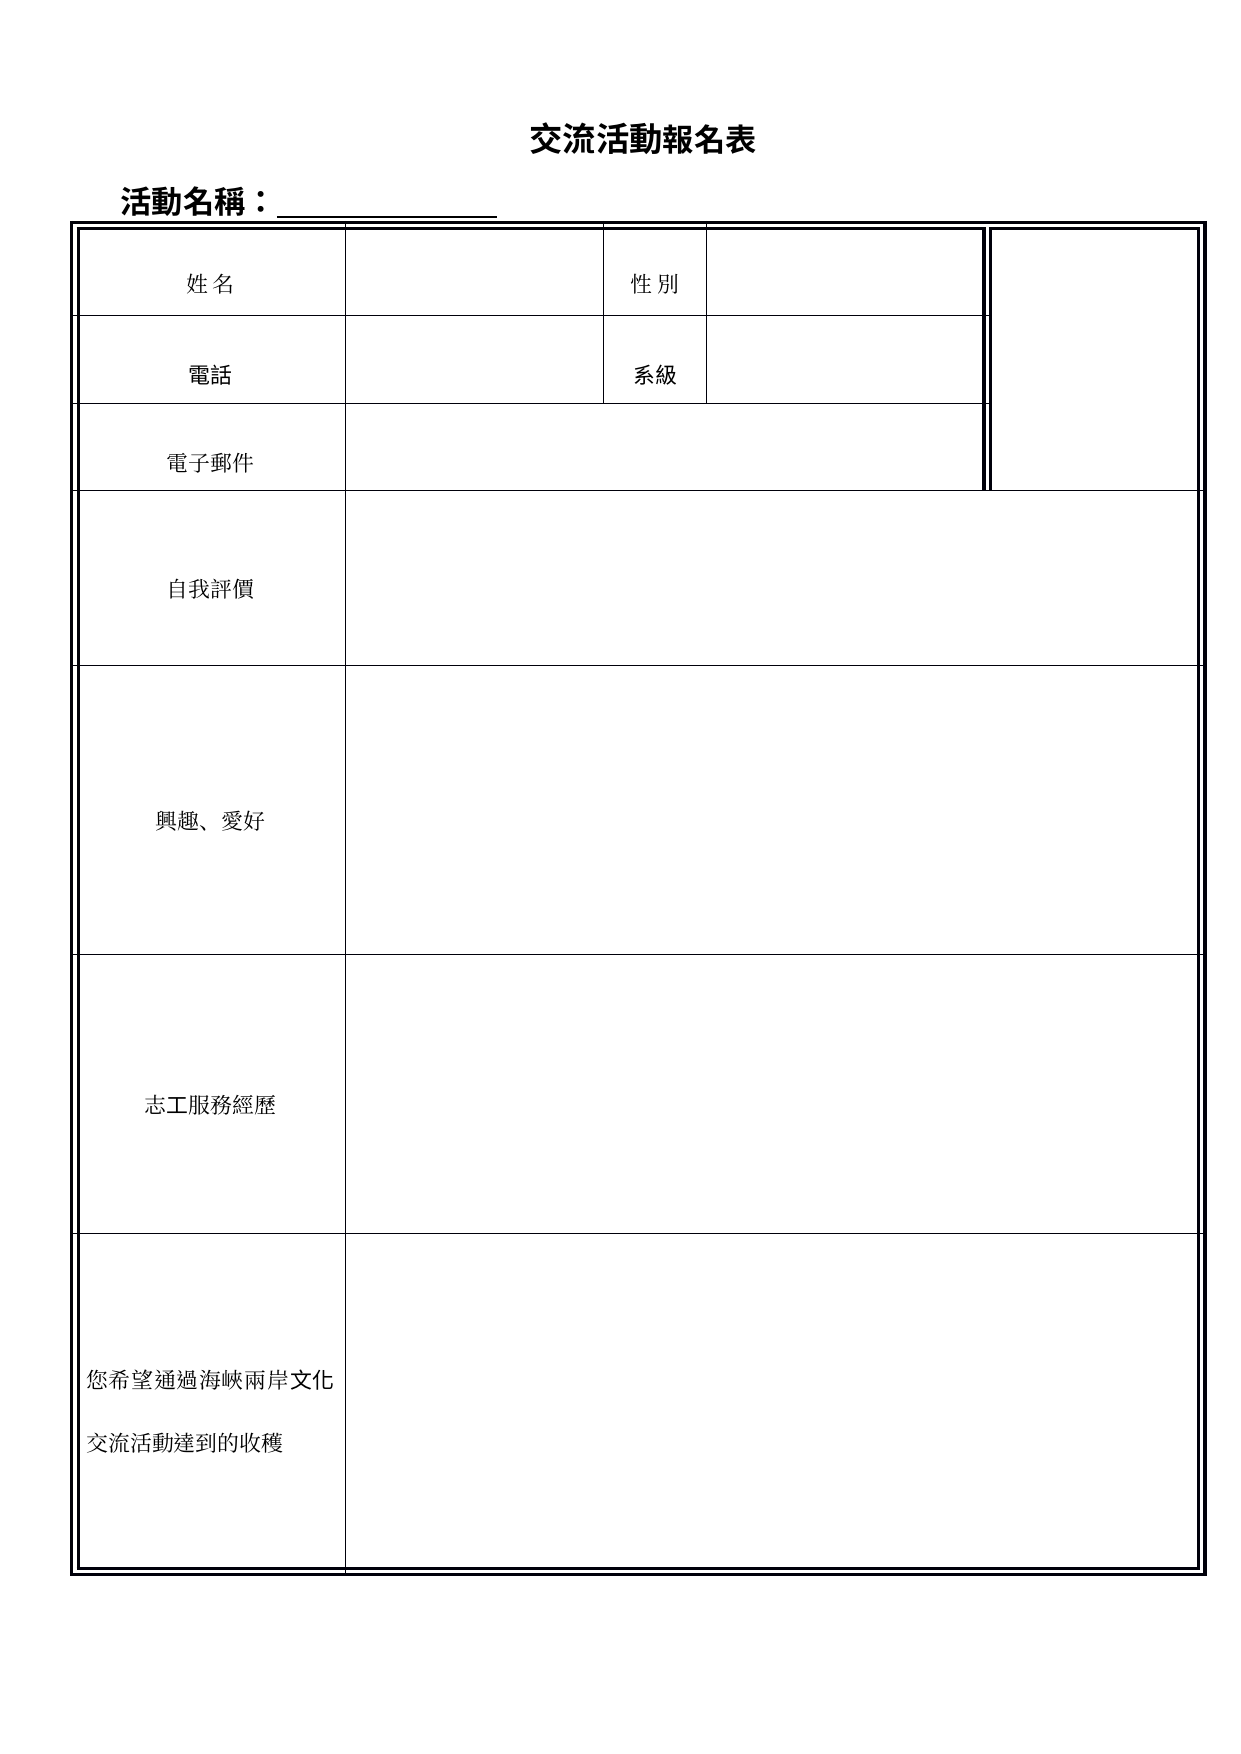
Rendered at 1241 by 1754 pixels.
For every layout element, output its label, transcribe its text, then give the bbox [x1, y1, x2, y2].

table_header [992, 230, 1197, 490]
table_header 姓 名 [75, 224, 345, 315]
table_cell 系級 [604, 316, 706, 403]
table_cell 您希望通過海峽兩岸文化交流活動達到的收穫 [80, 1234, 345, 1567]
table_cell [346, 491, 1197, 665]
table_header [707, 224, 987, 315]
table_cell 自我評價 [80, 491, 345, 665]
table_header 性 別 [604, 230, 706, 315]
table_cell [346, 666, 1197, 954]
table_cell [707, 316, 982, 403]
table_cell 電話 [80, 316, 345, 403]
text 活動名稱： [75, 158, 1165, 221]
table_cell [346, 316, 603, 403]
table_header [346, 230, 603, 315]
text 交流活動報名表 [75, 96, 1165, 158]
table_cell 興趣、愛好 [80, 666, 345, 954]
table_cell 志工服務經歷 [80, 955, 345, 1232]
table_cell [346, 955, 1197, 1232]
table_header [987, 224, 1202, 490]
table_cell [346, 404, 982, 490]
table_cell 電子郵件 [80, 404, 345, 490]
table_cell [346, 1234, 1197, 1567]
table_header [707, 230, 982, 315]
